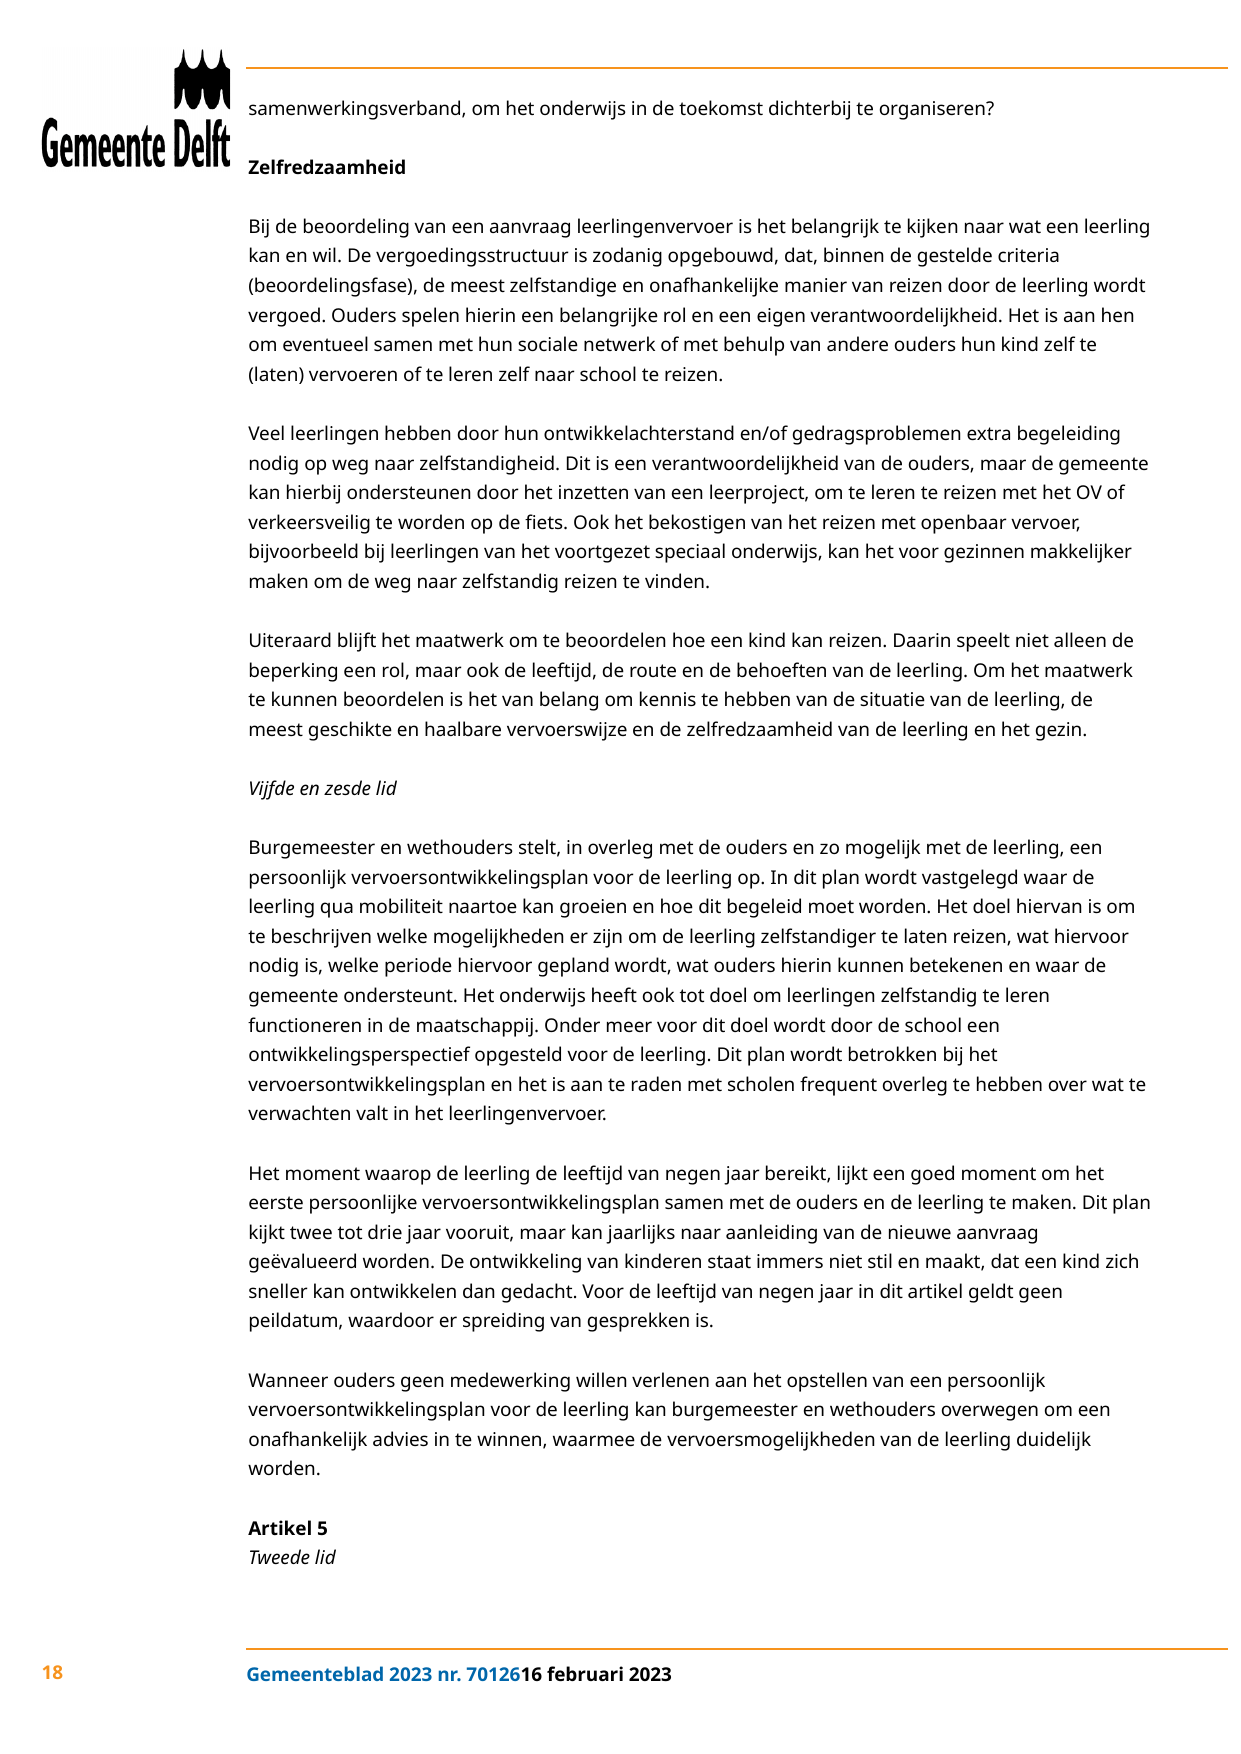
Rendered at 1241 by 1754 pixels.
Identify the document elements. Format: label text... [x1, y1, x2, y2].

picture [41, 47, 231, 172]
text Zelfredzaamheid [248, 154, 1152, 180]
text Bij de beoordeling van een aanvraag leerlingenvervoer is het belangrijk te kijken naar wat een leerling kan en wil. De vergoedingsstructuur is zodanig opgebouwd, dat, binnen de gestelde criteria (beoordelingsfase), de meest zelfstandige en onafhankelijke manier van reizen door de leerling wordt vergoed. Ouders spelen hierin een belangrijke rol en een eigen verantwoordelijkheid. Het is aan hen om eventueel samen met hun sociale netwerk of met behulp van andere ouders hun kind zelf te (laten) vervoeren of te leren zelf naar school te reizen. [248, 213, 1152, 387]
text Tweede lid [248, 1544, 1152, 1570]
text Burgemeester en wethouders stelt, in overleg met de ouders en zo mogelijk met de leerling, een persoonlijk vervoersontwikkelingsplan voor de leerling op. In dit plan wordt vastgelegd waar de leerling qua mobiliteit naartoe kan groeien en hoe dit begeleid moet worden. Het doel hiervan is om te beschrijven welke mogelijkheden er zijn om de leerling zelfstandiger te laten reizen, wat hiervoor nodig is, welke periode hiervoor gepland wordt, wat ouders hierin kunnen betekenen en waar de gemeente ondersteunt. Het onderwijs heeft ook tot doel om leerlingen zelfstandig te leren functioneren in de maatschappij. Onder meer voor dit doel wordt door de school een ontwikkelingsperspectief opgesteld voor de leerling. Dit plan wordt betrokken bij het vervoersontwikkelingsplan en het is aan te raden met scholen frequent overleg te hebben over wat te verwachten valt in het leerlingenvervoer. [248, 834, 1152, 1126]
text Artikel 5 [248, 1515, 1152, 1541]
text Vijfde en zesde lid [248, 775, 1152, 801]
text Uiteraard blijft het maatwerk om te beoordelen hoe een kind kan reizen. Daarin speelt niet alleen de beperking een rol, maar ook de leeftijd, de route en de behoeften van de leerling. Om het maatwerk te kunnen beoordelen is het van belang om kennis te hebben van de situatie van de leerling, de meest geschikte en haalbare vervoerswijze en de zelfredzaamheid van de leerling en het gezin. [248, 627, 1152, 742]
text samenwerkingsverband, om het onderwijs in de toekomst dichterbij te organiseren? [248, 95, 1152, 121]
text Het moment waarop de leerling de leeftijd van negen jaar bereikt, lijkt een goed moment om het eerste persoonlijke vervoersontwikkelingsplan samen met de ouders en de leerling te maken. Dit plan kijkt twee tot drie jaar vooruit, maar kan jaarlijks naar aanleiding van de nieuwe aanvraag geëvalueerd worden. De ontwikkeling van kinderen staat immers niet stil en maakt, dat een kind zich sneller kan ontwikkelen dan gedacht. Voor de leeftijd van negen jaar in dit artikel geldt geen peildatum, waardoor er spreiding van gesprekken is. [248, 1160, 1152, 1333]
text Wanneer ouders geen medewerking willen verlenen aan het opstellen van een persoonlijk vervoersontwikkelingsplan voor de leerling kan burgemeester en wethouders overwegen om een onafhankelijk advies in te winnen, waarmee de vervoersmogelijkheden van de leerling duidelijk worden. [248, 1367, 1152, 1481]
text Veel leerlingen hebben door hun ontwikkelachterstand en/of gedragsproblemen extra begeleiding nodig op weg naar zelfstandigheid. Dit is een verantwoordelijkheid van de ouders, maar de gemeente kan hierbij ondersteunen door het inzetten van een leerproject, om te leren te reizen met het OV of verkeersveilig te worden op de fiets. Ook het bekostigen van het reizen met openbaar vervoer, bijvoorbeeld bij leerlingen van het voortgezet speciaal onderwijs, kan het voor gezinnen makkelijker maken om de weg naar zelfstandig reizen te vinden. [248, 420, 1152, 594]
